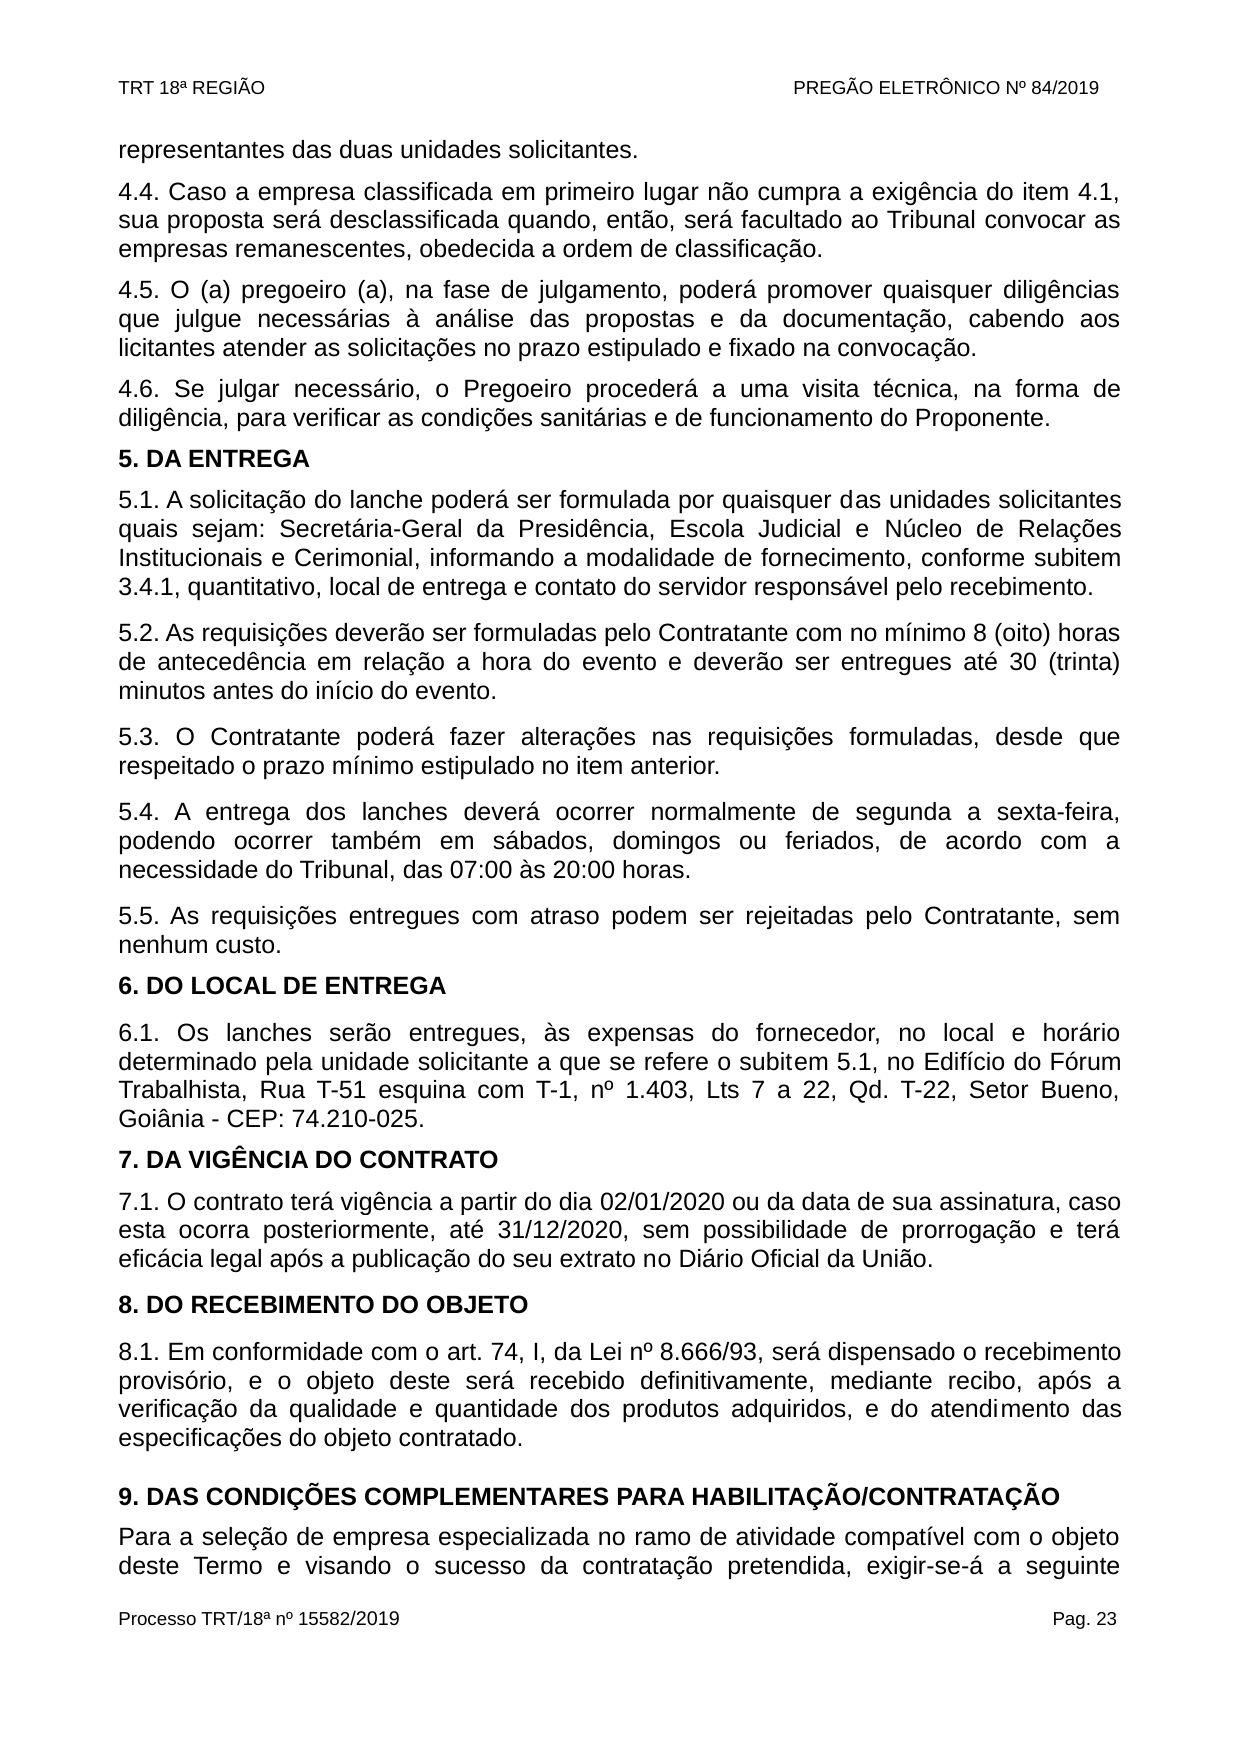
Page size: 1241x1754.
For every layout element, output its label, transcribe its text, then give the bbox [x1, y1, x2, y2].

text 4.4. Caso a empresa classificada em primeiro lugar não cumpra a exigência do item 4.1, sua proposta será desclassificada quando, então, será facultado ao Tribunal convocar as empresas remanescentes, obedecida a ordem de classificação. [118, 177, 1122, 263]
text 5.3. O Contratante poderá fazer alterações nas requisições formuladas, desde que respeitado o prazo mínimo estipulado no item anterior. [118, 722, 1122, 780]
text 5.5. As requisições entregues com atraso podem ser rejeitadas pelo Contratante, sem nenhum custo. [118, 901, 1122, 959]
text 8.1. Em conformidade com o art. 74, I, da Lei nº 8.666/93, será dispensado o recebimento provisório, e o objeto deste será recebido definitivamente, mediante recibo, após a verificação da qualidade e quantidade dos produtos adquiridos, e do atendimento das especificações do objeto contratado. [118, 1337, 1122, 1452]
text 6. DO LOCAL DE ENTREGA [118, 971, 1122, 1000]
text 5.2. As requisições deverão ser formuladas pelo Contratante com no mínimo 8 (oito) horas de antecedência em relação a hora do evento e deverão ser entregues até 30 (trinta) minutos antes do início do evento. [118, 618, 1122, 704]
text 4.6. Se julgar necessário, o Pregoeiro procederá a uma visita técnica, na forma de diligência, para verificar as condições sanitárias e de funcionamento do Proponente. [118, 374, 1122, 432]
text 5. DA ENTREGA [118, 444, 1122, 473]
text 5.1. A solicitação do lanche poderá ser formulada por quaisquer das unidades solicitantes quais sejam: Secretária-Geral da Presidência, Escola Judicial e Núcleo de Relações Institucionais e Cerimonial, informando a modalidade de fornecimento, conforme subitem 3.4.1, quantitativo, local de entrega e contato do servidor responsável pelo recebimento. [118, 486, 1122, 601]
text 5.4. A entrega dos lanches deverá ocorrer normalmente de segunda a sexta-feira, podendo ocorrer também em sábados, domingos ou feriados, de acordo com a necessidade do Tribunal, das 07:00 às 20:00 horas. [118, 797, 1122, 884]
text representantes das duas unidades solicitantes. [118, 136, 1122, 164]
text 9. DAS CONDIÇÕES COMPLEMENTARES PARA HABILITAÇÃO/CONTRATAÇÃO [118, 1481, 1122, 1510]
text 7. DA VIGÊNCIA DO CONTRATO [118, 1145, 1122, 1174]
text 8. DO RECEBIMENTO DO OBJETO [118, 1291, 1122, 1319]
text 6.1. Os lanches serão entregues, às expensas do fornecedor, no local e horário determinado pela unidade solicitante a que se refere o subitem 5.1, no Edifício do Fórum Trabalhista, Rua T-51 esquina com T-1, nº 1.403, Lts 7 a 22, Qd. T-22, Setor Bueno, Goiânia - CEP: 74.210-025. [118, 1018, 1122, 1133]
text 4.5. O (a) pregoeiro (a), na fase de julgamento, poderá promover quaisquer diligências que julgue necessárias à análise das propostas e da documentação, cabendo aos licitantes atender as solicitações no prazo estipulado e fixado na convocação. [118, 276, 1122, 362]
text Para a seleção de empresa especializada no ramo de atividade compatível com o objeto deste Termo e visando o sucesso da contratação pretendida, exigir-se-á a seguinte [118, 1522, 1122, 1579]
text 7.1. O contrato terá vigência a partir do dia 02/01/2020 ou da data de sua assinatura, caso esta ocorra posteriormente, até 31/12/2020, sem possibilidade de prorrogação e terá eficácia legal após a publicação do seu extrato no Diário Oficial da União. [118, 1187, 1122, 1273]
